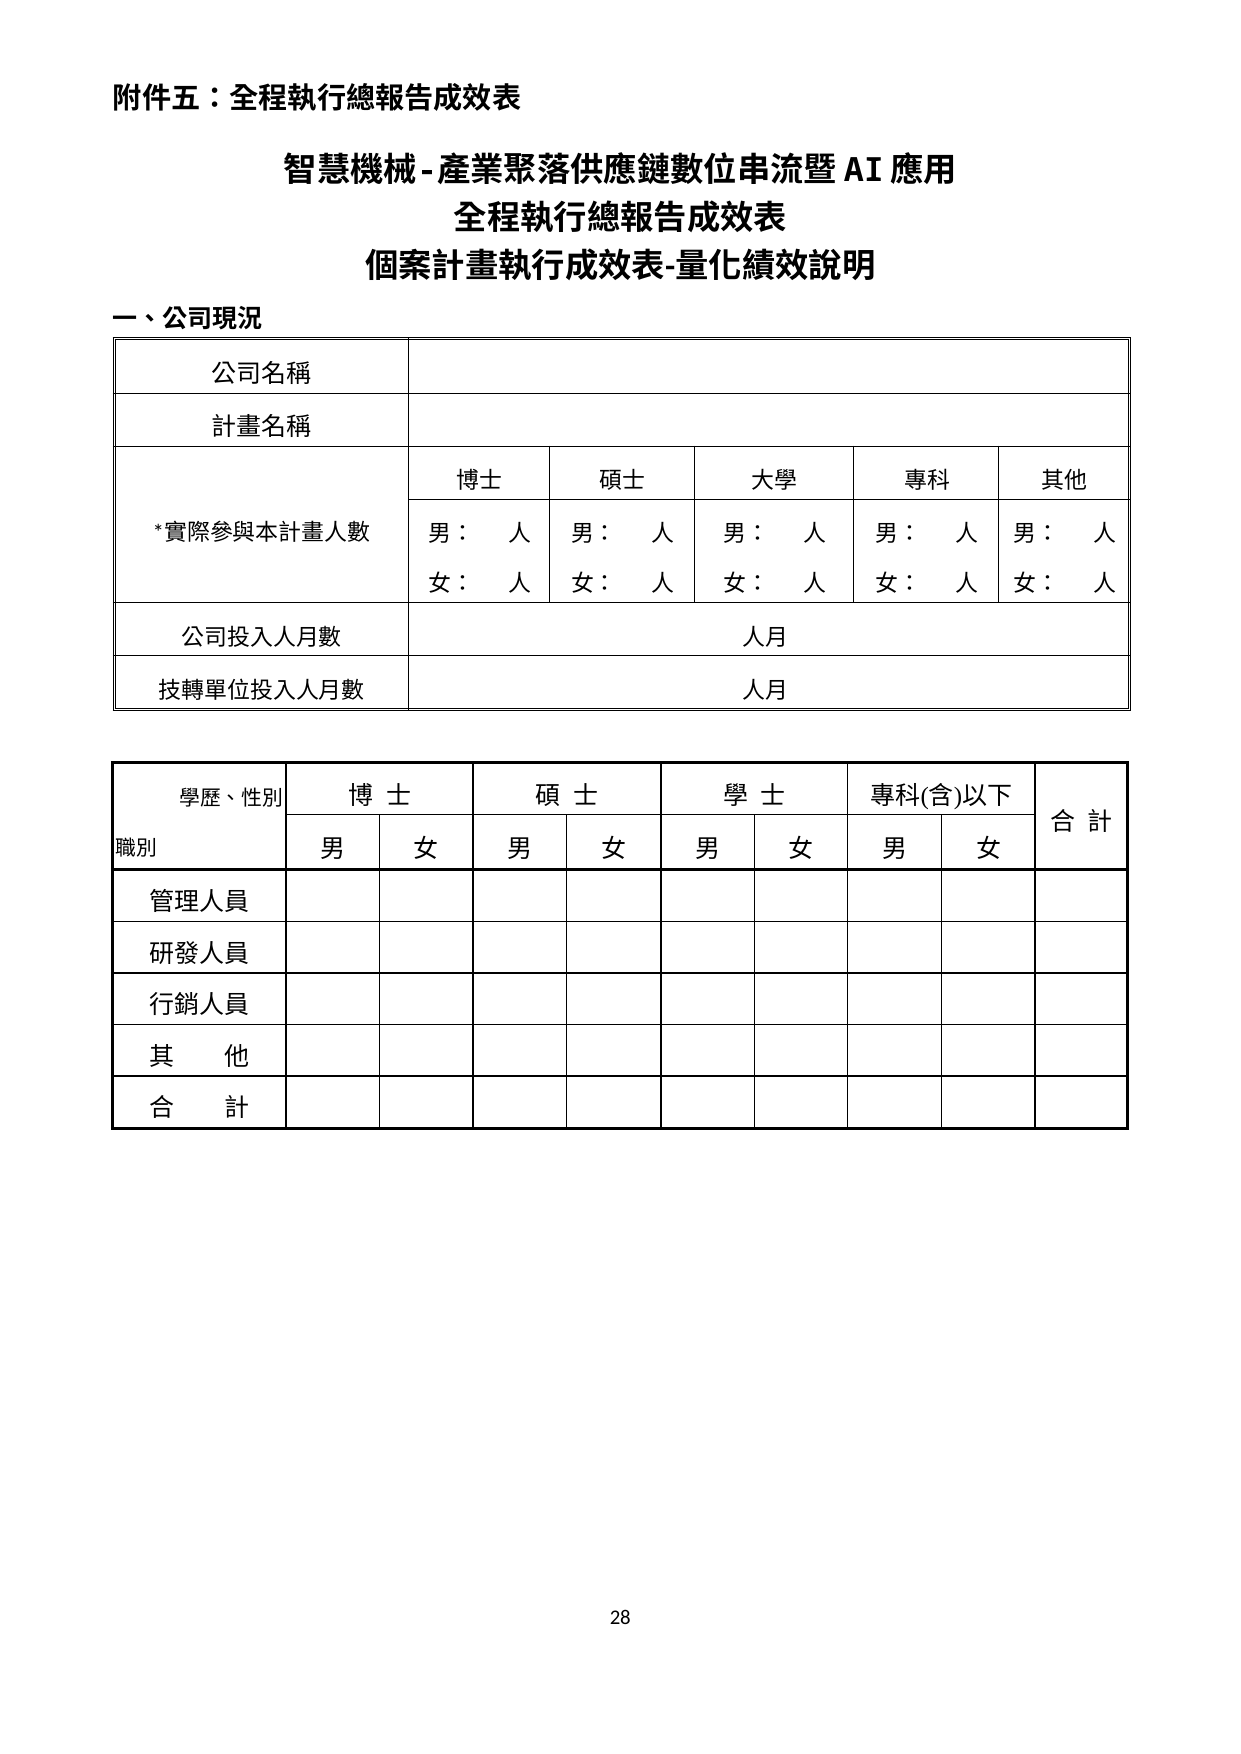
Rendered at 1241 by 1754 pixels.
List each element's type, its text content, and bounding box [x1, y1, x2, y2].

table_cell 專科 [854, 447, 998, 499]
table_cell [755, 922, 847, 972]
table_cell 男： 人 女： 人 [409, 500, 549, 602]
table_cell [567, 1025, 660, 1075]
table_cell 男： 人 女： 人 [854, 500, 998, 602]
table_cell [1036, 974, 1126, 1024]
table_cell [1036, 1025, 1126, 1075]
table_cell [474, 1077, 566, 1127]
table_cell [755, 974, 847, 1024]
table_cell 男： 人 女： 人 [550, 500, 694, 602]
table_cell [474, 1025, 566, 1075]
table_cell 研發人員 [114, 922, 285, 972]
table_cell 公司投入人月數 [116, 603, 408, 655]
table_cell [380, 974, 472, 1024]
table_cell [942, 974, 1034, 1024]
table_cell [662, 1077, 754, 1127]
table_cell 人月 [409, 603, 1128, 655]
table_cell [755, 1077, 847, 1127]
table_cell [848, 974, 941, 1024]
table_cell 男： 人 女： 人 [695, 500, 853, 602]
table_cell [662, 974, 754, 1024]
text 個案計畫執行成效表-量化績效說明 [112, 239, 1128, 287]
table_header [409, 340, 1128, 392]
table_cell [942, 1077, 1034, 1127]
table_cell [755, 871, 847, 921]
table_cell [848, 871, 941, 921]
table_header 公司名稱 [116, 340, 408, 392]
table_cell 碩士 [550, 447, 694, 499]
table_cell 大學 [695, 447, 853, 499]
table_cell [287, 1077, 379, 1127]
table_cell 行銷人員 [114, 974, 285, 1024]
table_cell [287, 871, 379, 921]
table_cell [567, 922, 660, 972]
table_cell [662, 871, 754, 921]
table_cell [380, 1025, 472, 1075]
table_cell 其 他 [114, 1025, 285, 1075]
table_cell 女 [380, 815, 472, 867]
table_cell 博士 [409, 447, 549, 499]
table_cell 管理人員 [114, 871, 285, 921]
table_cell [567, 871, 660, 921]
table_cell [567, 974, 660, 1024]
table_cell [942, 1025, 1034, 1075]
table_cell [942, 871, 1034, 921]
table_cell [380, 1077, 472, 1127]
table_cell [287, 922, 379, 972]
table_cell [287, 974, 379, 1024]
table_cell [662, 922, 754, 972]
table_cell [474, 974, 566, 1024]
table_cell 女 [567, 815, 660, 867]
table_cell 女 [942, 815, 1034, 867]
table_cell [1036, 1077, 1126, 1127]
table_cell [1036, 922, 1126, 972]
text 智慧機械-產業聚落供應鏈數位串流暨AI應用 [112, 142, 1128, 191]
table_cell [942, 922, 1034, 972]
table_cell 其他 [999, 447, 1128, 499]
table_cell [409, 394, 1128, 446]
table_cell [474, 871, 566, 921]
table_cell [755, 1025, 847, 1075]
table_header 學歷、性別 職別 [114, 764, 285, 867]
table_cell 男： 人 女： 人 [999, 500, 1128, 602]
text 全程執行總報告成效表 [112, 191, 1128, 239]
table_header 碩 士 [474, 764, 660, 814]
table_cell [287, 1025, 379, 1075]
table_cell 人月 [409, 656, 1128, 708]
table_cell [848, 922, 941, 972]
table_cell 男 [287, 815, 379, 867]
table_cell 計畫名稱 [116, 394, 408, 446]
table_header 學 士 [662, 764, 847, 814]
table_cell 男 [662, 815, 754, 867]
table_header 合 計 [1036, 764, 1126, 867]
table_cell 男 [474, 815, 566, 867]
table_cell [380, 922, 472, 972]
table_header 博 士 [287, 764, 472, 814]
subtitle 附件五：全程執行總報告成效表 [112, 75, 1128, 117]
table_cell 男 [848, 815, 941, 867]
table_cell *實際參與本計畫人數 [116, 447, 408, 602]
table_cell 女 [755, 815, 847, 867]
table_cell [1036, 871, 1126, 921]
text 一、公司現況 [112, 287, 1128, 337]
table_cell [567, 1077, 660, 1127]
table_header 專科(含)以下 [848, 764, 1034, 814]
table_cell [380, 871, 472, 921]
table_cell 合 計 [114, 1077, 285, 1127]
table_cell [848, 1025, 941, 1075]
table_cell [848, 1077, 941, 1127]
table_cell 技轉單位投入人月數 [116, 656, 408, 708]
table_cell [474, 922, 566, 972]
table_cell [662, 1025, 754, 1075]
